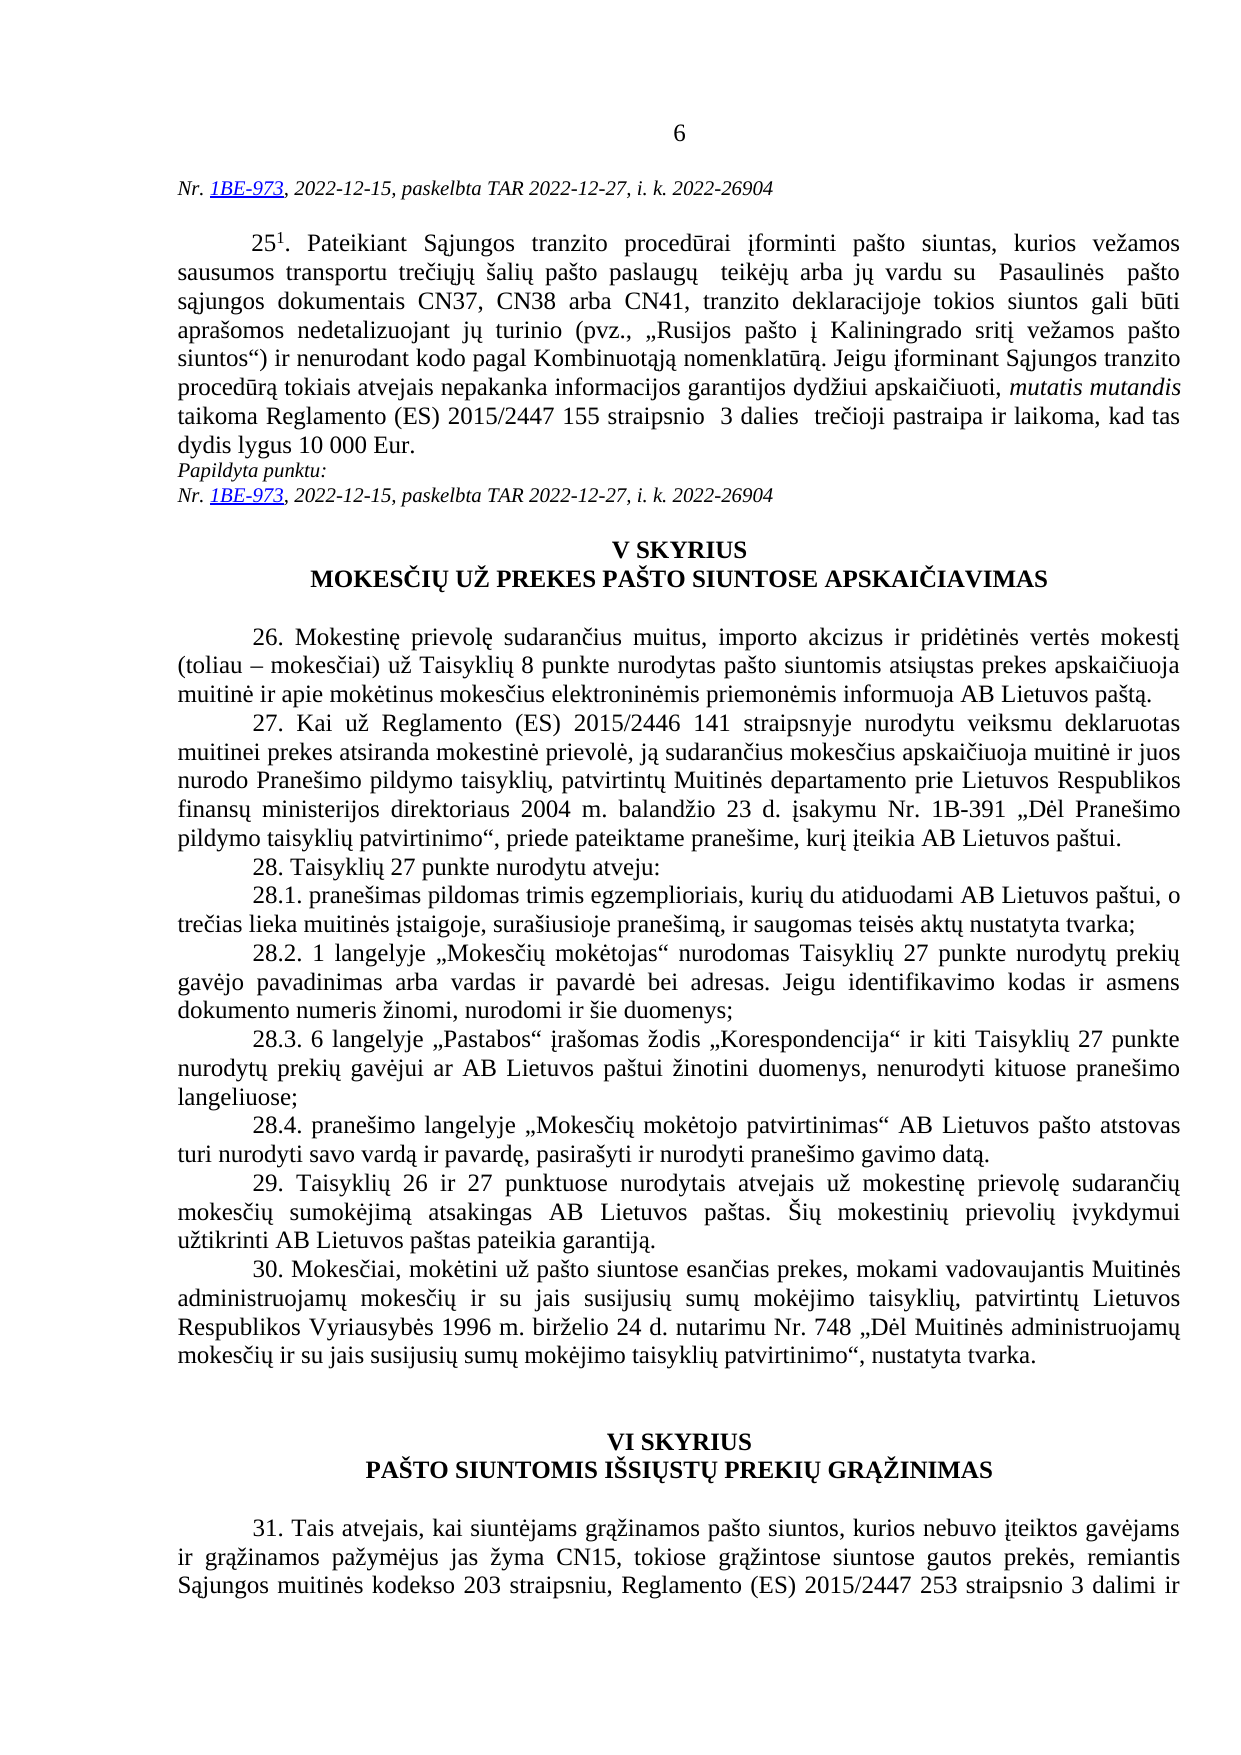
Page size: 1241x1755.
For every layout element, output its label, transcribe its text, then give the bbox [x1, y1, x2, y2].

text 251. Pateikiant Sąjungos tranzito procedūrai įforminti pašto siuntas, kurios vežamos sausumos transportu trečiųjų šalių pašto paslaugų teikėjų arba jų vardu su Pasaulinės pašto sąjungos dokumentais CN37, CN38 arba CN41, tranzito deklaracijoje tokios siuntos gali būti aprašomos nedetalizuojant jų turinio (pvz., „Rusijos pašto į Kaliningrado sritį vežamos pašto siuntos“) ir nenurodant kodo pagal Kombinuotąją nomenklatūrą. Jeigu įforminant Sąjungos tranzito procedūrą tokiais atvejais nepakanka informacijos garantijos dydžiui apskaičiuoti, mutatis mutandis taikoma Reglamento (ES) 2015/2447 155 straipsnio 3 dalies trečioji pastraipa ir laikoma, kad tas dydis lygus 10 000 Eur. [177, 228, 1181, 458]
text Nr. 1BE-973, 2022-12-15, paskelbta TAR 2022-12-27, i. k. 2022-26904 [177, 482, 1181, 507]
text MOKESČIŲ UŽ PREKES PAŠTO SIUNTOSE APSKAIČIAVIMAS [177, 564, 1181, 593]
text V SKYRIUS [177, 535, 1181, 564]
text 28.2. 1 langelyje „Mokesčių mokėtojas“ nurodomas Taisyklių 27 punkte nurodytų prekių gavėjo pavadinimas arba vardas ir pavardė bei adresas. Jeigu identifikavimo kodas ir asmens dokumento numeris žinomi, nurodomi ir šie duomenys; [177, 938, 1181, 1024]
text 26. Mokestinę prievolę sudarančius muitus, importo akcizus ir pridėtinės vertės mokestį (toliau – mokesčiai) už Taisyklių 8 punkte nurodytas pašto siuntomis atsiųstas prekes apskaičiuoja muitinė ir apie mokėtinus mokesčius elektroninėmis priemonėmis informuoja AB Lietuvos paštą. [177, 622, 1181, 708]
text 31. Tais atvejais, kai siuntėjams grąžinamos pašto siuntos, kurios nebuvo įteiktos gavėjams ir grąžinamos pažymėjus jas žyma CN15, tokiose grąžintose siuntose gautos prekės, remiantis Sąjungos muitinės kodekso 203 straipsniu, Reglamento (ES) 2015/2447 253 straipsnio 3 dalimi ir [177, 1513, 1181, 1599]
text Nr. 1BE-973, 2022-12-15, paskelbta TAR 2022-12-27, i. k. 2022-26904 [177, 176, 1181, 200]
text 27. Kai už Reglamento (ES) 2015/2446 141 straipsnyje nurodytu veiksmu deklaruotas muitinei prekes atsiranda mokestinė prievolė, ją sudarančius mokesčius apskaičiuoja muitinė ir juos nurodo Pranešimo pildymo taisyklių, patvirtintų Muitinės departamento prie Lietuvos Respublikos finansų ministerijos direktoriaus 2004 m. balandžio 23 d. įsakymu Nr. 1B-391 „Dėl Pranešimo pildymo taisyklių patvirtinimo“, priede pateiktame pranešime, kurį įteikia AB Lietuvos paštui. [177, 708, 1181, 852]
text 28.3. 6 langelyje „Pastabos“ įrašomas žodis „Korespondencija“ ir kiti Taisyklių 27 punkte nurodytų prekių gavėjui ar AB Lietuvos paštui žinotini duomenys, nenurodyti kituose pranešimo langeliuose; [177, 1024, 1181, 1110]
text 28.4. pranešimo langelyje „Mokesčių mokėtojo patvirtinimas“ AB Lietuvos pašto atstovas turi nurodyti savo vardą ir pavardę, pasirašyti ir nurodyti pranešimo gavimo datą. [177, 1110, 1181, 1168]
text 28. Taisyklių 27 punkte nurodytu atveju: [177, 852, 1181, 880]
text VI SKYRIUS [177, 1427, 1181, 1455]
text PAŠTO SIUNTOMIS IŠSIŲSTŲ PREKIŲ GRĄŽINIMAS [177, 1455, 1181, 1484]
text Papildyta punktu: [177, 458, 1181, 482]
text 30. Mokesčiai, mokėtini už pašto siuntose esančias prekes, mokami vadovaujantis Muitinės administruojamų mokesčių ir su jais susijusių sumų mokėjimo taisyklių, patvirtintų Lietuvos Respublikos Vyriausybės 1996 m. birželio 24 d. nutarimu Nr. 748 „Dėl Muitinės administruojamų mokesčių ir su jais susijusių sumų mokėjimo taisyklių patvirtinimo“, nustatyta tvarka. [177, 1254, 1181, 1369]
text 28.1. pranešimas pildomas trimis egzemplioriais, kurių du atiduodami AB Lietuvos paštui, o trečias lieka muitinės įstaigoje, surašiusioje pranešimą, ir saugomas teisės aktų nustatyta tvarka; [177, 880, 1181, 938]
text 29. Taisyklių 26 ir 27 punktuose nurodytais atvejais už mokestinę prievolę sudarančių mokesčių sumokėjimą atsakingas AB Lietuvos paštas. Šių mokestinių prievolių įvykdymui užtikrinti AB Lietuvos paštas pateikia garantiją. [177, 1168, 1181, 1254]
